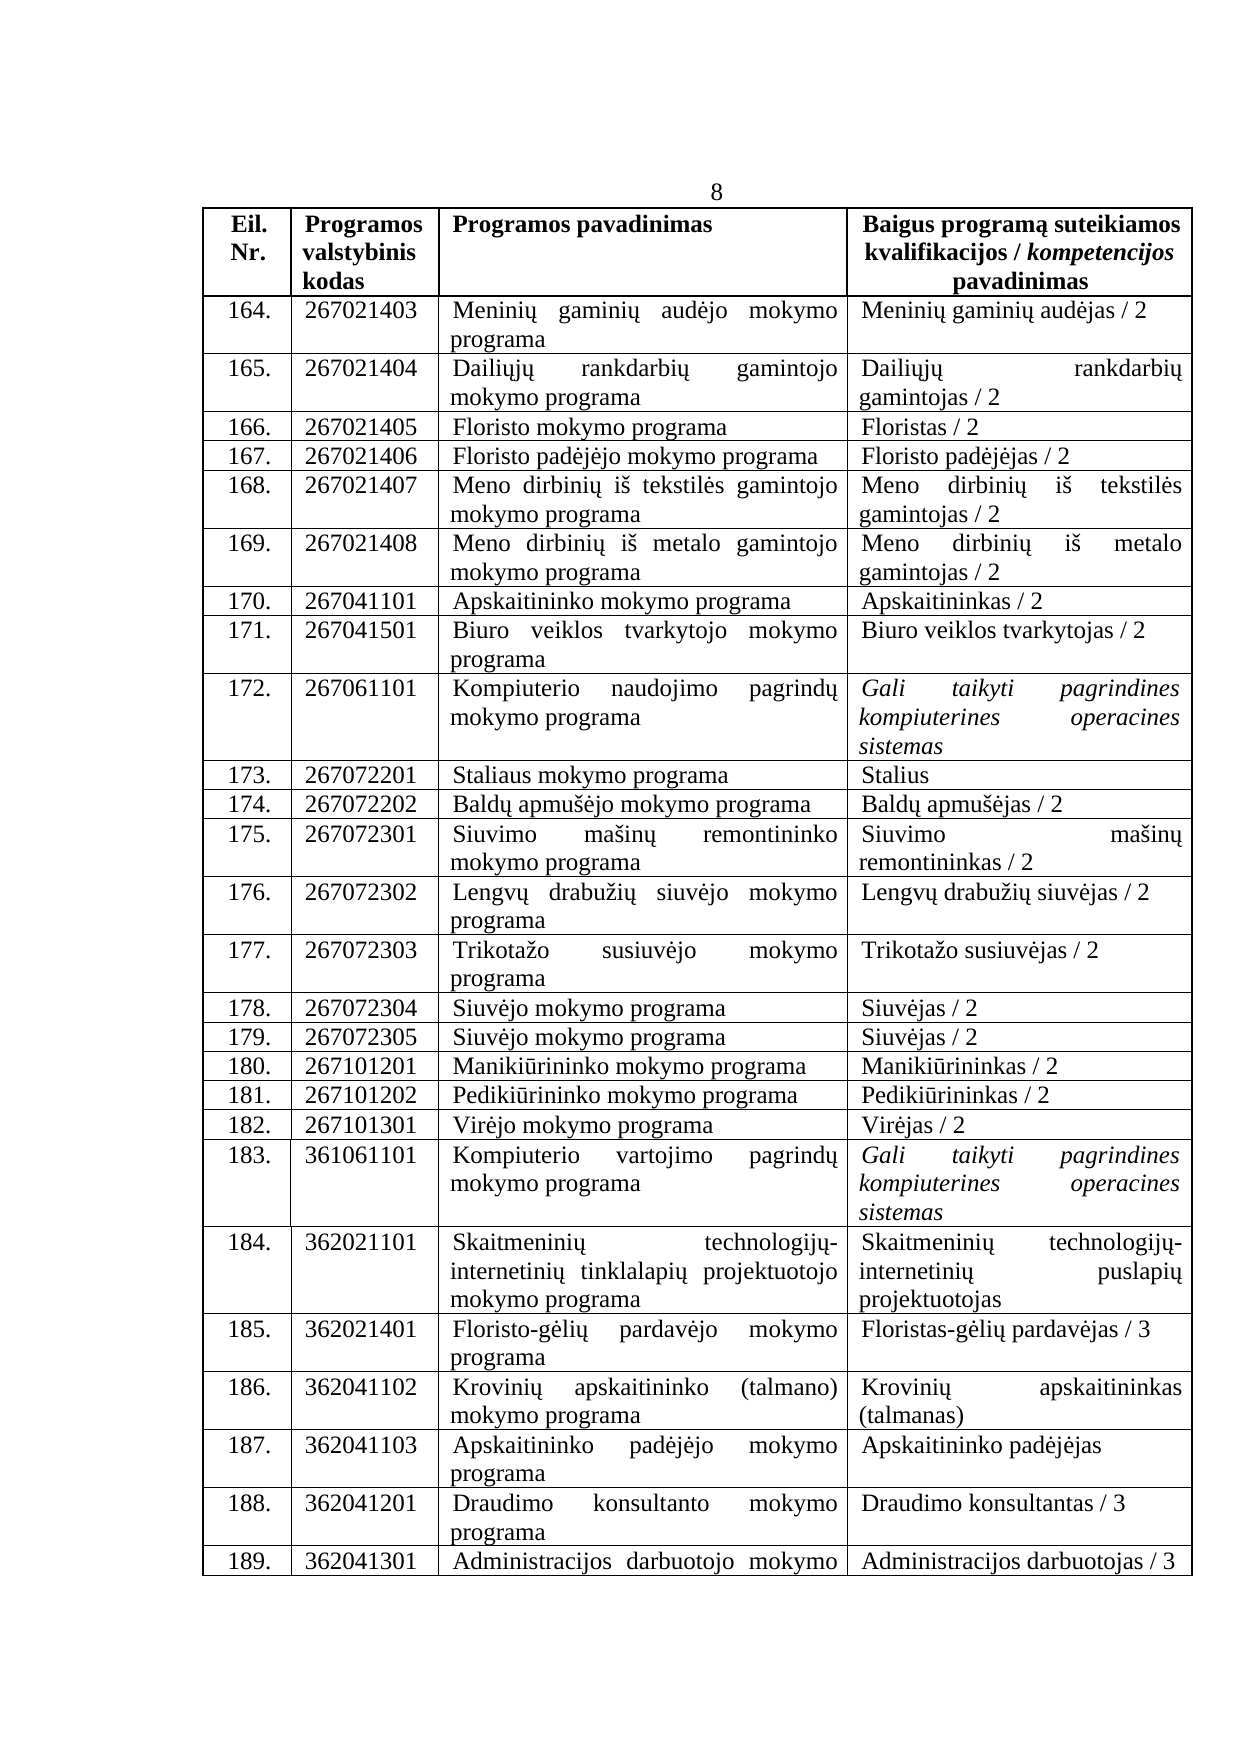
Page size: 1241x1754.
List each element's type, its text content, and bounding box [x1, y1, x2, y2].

table_cell 186. [204, 1372, 291, 1429]
table_cell 361061101 [291, 1140, 438, 1226]
table_cell 362041201 [292, 1488, 438, 1545]
table_cell Lengvų drabužių siuvėjas / 2 [848, 877, 1191, 934]
table_cell Pedikiūrininkas / 2 [848, 1081, 1191, 1109]
table_cell Siuvėjas / 2 [848, 1023, 1191, 1051]
table_header Baigus programą suteikiamos kvalifikacijos / kompetencijos pavadinimas [848, 209, 1191, 295]
table_cell 188. [204, 1488, 291, 1545]
table_cell 166. [204, 412, 291, 440]
table_cell 267072202 [292, 790, 438, 818]
table_cell Skaitmeninių technologijų-internetinių tinklalapių projektuotojo mokymo programa [439, 1227, 847, 1313]
table_cell 267021403 [292, 297, 438, 353]
table_cell 267072304 [292, 993, 438, 1022]
table_cell 267101202 [292, 1081, 438, 1109]
table_cell Gali taikyti pagrindines kompiuterines operacines sistemas [848, 674, 1191, 760]
table_cell Administracijos darbuotojas / 3 [848, 1546, 1191, 1574]
table_cell Baldų apmušėjo mokymo programa [439, 790, 847, 818]
table_cell 267061101 [292, 674, 438, 760]
table_cell 362021101 [292, 1227, 438, 1313]
table_cell Draudimo konsultantas / 3 [848, 1488, 1191, 1545]
table_cell 181. [204, 1081, 291, 1109]
table_cell Trikotažo susiuvėjo mokymo programa [439, 935, 847, 992]
table_cell 267072201 [292, 761, 438, 789]
table_cell 267072301 [292, 819, 438, 876]
table_cell Gali taikyti pagrindines kompiuterines operacines sistemas [848, 1140, 1191, 1226]
table_cell Trikotažo susiuvėjas / 2 [848, 935, 1191, 992]
table_cell Pedikiūrininko mokymo programa [439, 1081, 847, 1109]
table_cell 267021404 [292, 354, 438, 411]
table_cell Kompiuterio naudojimo pagrindų mokymo programa [439, 674, 847, 760]
table_cell 170. [204, 587, 291, 615]
table_cell 176. [204, 877, 291, 934]
table_cell Floristo mokymo programa [439, 412, 847, 440]
table_cell Meno dirbinių iš metalo gamintojo mokymo programa [439, 529, 847, 586]
table_cell 182. [204, 1110, 291, 1139]
table_cell Apskaitininkas / 2 [848, 587, 1191, 615]
table_header Programos pavadinimas [440, 209, 846, 295]
table_cell 179. [204, 1023, 291, 1051]
table_cell 175. [204, 819, 291, 876]
table_cell 189. [204, 1546, 291, 1574]
table_cell 362041301 [292, 1546, 438, 1574]
table_cell Meno dirbinių iš tekstilės gamintojo mokymo programa [439, 471, 847, 528]
table_cell 267101301 [292, 1110, 438, 1139]
table_cell 267101201 [292, 1052, 438, 1080]
table_cell 167. [204, 441, 291, 469]
table_cell 267041101 [292, 587, 438, 615]
table_cell Baldų apmušėjas / 2 [848, 790, 1191, 818]
table_cell 174. [204, 790, 291, 818]
table_cell Floristas / 2 [848, 412, 1191, 440]
table_cell Apskaitininko padėjėjo mokymo programa [439, 1430, 847, 1487]
table_cell Dailiųjų rankdarbių gamintojas / 2 [848, 354, 1191, 411]
table_cell Siuvėjo mokymo programa [439, 1023, 847, 1051]
table_cell 267021407 [292, 471, 438, 528]
table_cell 362041102 [292, 1372, 438, 1429]
table_header Eil. Nr. [204, 209, 290, 295]
table_cell 267072302 [292, 877, 438, 934]
table_cell 187. [204, 1430, 291, 1487]
table_cell 171. [204, 616, 291, 673]
table_cell Lengvų drabužių siuvėjo mokymo programa [439, 877, 847, 934]
table_cell Meno dirbinių iš metalo gamintojas / 2 [848, 529, 1191, 586]
table_cell 168. [204, 471, 291, 528]
table_cell 177. [204, 935, 291, 992]
table_cell 164. [204, 297, 291, 353]
table_cell Siuvimo mašinų remontininkas / 2 [848, 819, 1191, 876]
table_cell 180. [204, 1052, 291, 1080]
table_cell Draudimo konsultanto mokymo programa [439, 1488, 847, 1545]
table_cell Siuvėjas / 2 [848, 993, 1191, 1022]
table_cell Biuro veiklos tvarkytojo mokymo programa [439, 616, 847, 673]
table_cell 267072305 [292, 1023, 438, 1051]
table_cell Administracijos darbuotojo mokymo [439, 1546, 847, 1574]
table_cell Apskaitininko mokymo programa [439, 587, 847, 615]
table_cell 173. [204, 761, 291, 789]
table_cell Siuvimo mašinų remontininko mokymo programa [439, 819, 847, 876]
table_cell 362021401 [292, 1314, 438, 1371]
table_cell 183. [204, 1140, 290, 1226]
table_cell 172. [204, 674, 291, 760]
table_cell Siuvėjo mokymo programa [439, 993, 847, 1022]
table_cell Biuro veiklos tvarkytojas / 2 [848, 616, 1191, 673]
table_cell Kompiuterio vartojimo pagrindų mokymo programa [439, 1140, 847, 1226]
table_cell Floristo padėjėjas / 2 [848, 441, 1191, 469]
table_cell 267021406 [292, 441, 438, 469]
table_cell 184. [204, 1227, 291, 1313]
table_cell Floristo padėjėjo mokymo programa [439, 441, 847, 469]
table_cell 267072303 [292, 935, 438, 992]
table_cell Manikiūrininko mokymo programa [439, 1052, 847, 1080]
table_cell 185. [204, 1314, 291, 1371]
table_cell Meninių gaminių audėjo mokymo programa [439, 297, 847, 353]
table_cell 267041501 [292, 616, 438, 673]
table_cell Apskaitininko padėjėjas [848, 1430, 1191, 1487]
table_cell 169. [204, 529, 291, 586]
table_cell Skaitmeninių technologijų-internetinių puslapių projektuotojas [848, 1227, 1191, 1313]
table_cell Virėjas / 2 [848, 1110, 1191, 1139]
table_cell Floristas-gėlių pardavėjas / 3 [848, 1314, 1191, 1371]
table_cell Krovinių apskaitininko (talmano) mokymo programa [439, 1372, 847, 1429]
table_cell Meninių gaminių audėjas / 2 [848, 297, 1191, 353]
table_cell Floristo-gėlių pardavėjo mokymo programa [439, 1314, 847, 1371]
table_cell Virėjo mokymo programa [439, 1110, 847, 1139]
table_cell Manikiūrininkas / 2 [848, 1052, 1191, 1080]
table_cell 362041103 [292, 1430, 438, 1487]
table_cell Staliaus mokymo programa [439, 761, 847, 789]
table_cell 267021405 [292, 412, 438, 440]
table_cell Stalius [848, 761, 1191, 789]
table_cell Dailiųjų rankdarbių gamintojo mokymo programa [439, 354, 847, 411]
table_header Programos valstybinis kodas [292, 209, 438, 295]
table_cell Krovinių apskaitininkas (talmanas) [848, 1372, 1191, 1429]
table_cell 165. [204, 354, 291, 411]
table_cell Meno dirbinių iš tekstilės gamintojas / 2 [848, 471, 1191, 528]
table_cell 178. [204, 993, 291, 1022]
table_cell 267021408 [292, 529, 438, 586]
